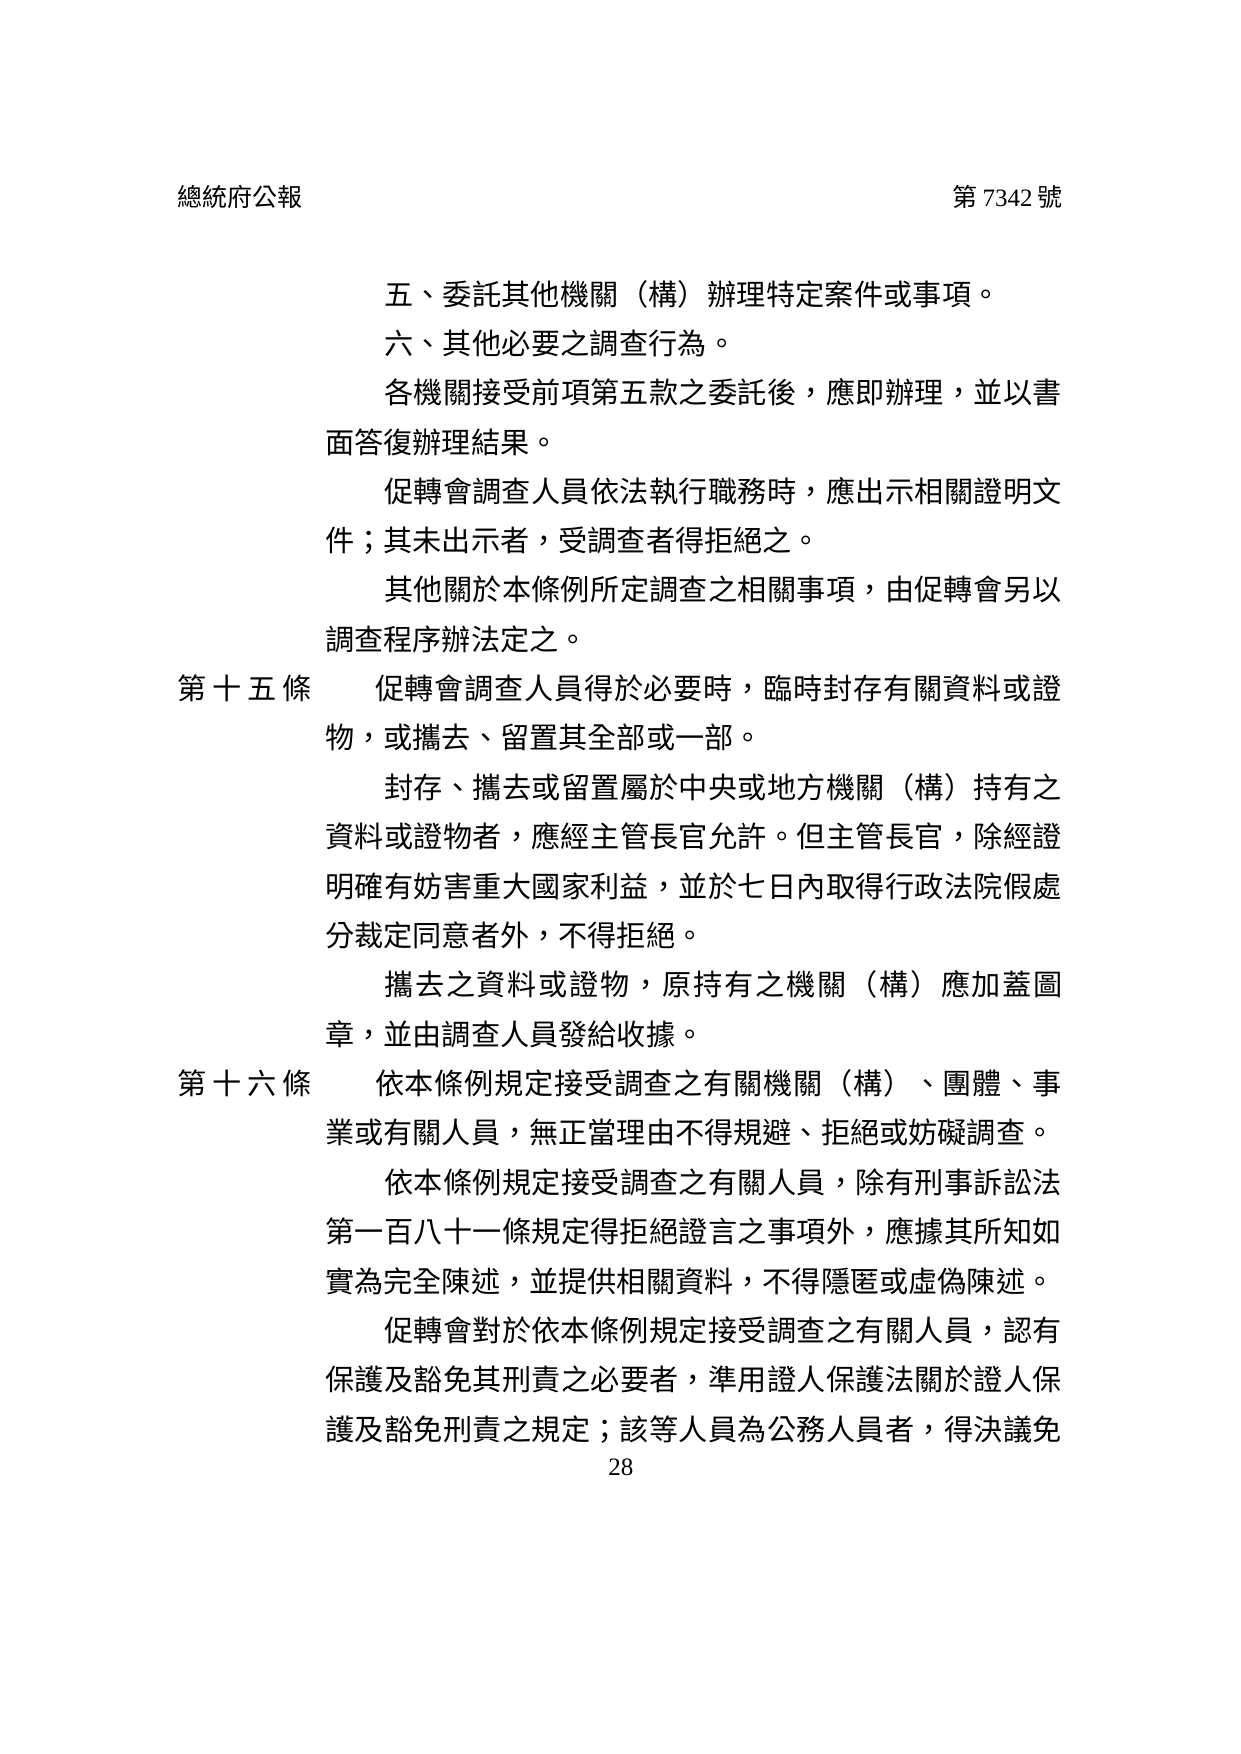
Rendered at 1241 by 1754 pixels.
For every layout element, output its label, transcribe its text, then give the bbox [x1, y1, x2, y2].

text 攜去之資料或證物，原持有之機關（構）應加蓋圖章，並由調查人員發給收據。 [325, 956, 1064, 1055]
text 其他關於本條例所定調查之相關事項，由促轉會另以調查程序辦法定之。 [325, 561, 1064, 660]
text 依本條例規定接受調查之有關人員，除有刑事訴訟法第一百八十一條規定得拒絕證言之事項外，應據其所知如實為完全陳述，並提供相關資料，不得隱匿或虛偽陳述。 [325, 1154, 1064, 1302]
text 五、委託其他機關（構）辦理特定案件或事項。 [384, 266, 1064, 315]
text 促轉會調查人員依法執行職務時，應出示相關證明文件；其未出示者，受調查者得拒絕之。 [325, 463, 1064, 561]
text 封存、攜去或留置屬於中央或地方機關（構）持有之資料或證物者，應經主管長官允許。但主管長官，除經證明確有妨害重大國家利益，並於七日內取得行政法院假處分裁定同意者外，不得拒絕。 [325, 759, 1064, 956]
text 第十五條 促轉會調查人員得於必要時，臨時封存有關資料或證物，或攜去、留置其全部或一部。 [177, 660, 1064, 759]
text 各機關接受前項第五款之委託後，應即辦理，並以書面答復辦理結果。 [325, 364, 1064, 463]
text 六、其他必要之調查行為。 [384, 315, 1064, 364]
text 第十六條 依本條例規定接受調查之有關機關（構）、團體、事業或有關人員，無正當理由不得規避、拒絕或妨礙調查。 [177, 1055, 1064, 1154]
text 促轉會對於依本條例規定接受調查之有關人員，認有保護及豁免其刑責之必要者，準用證人保護法關於證人保護及豁免刑責之規定；該等人員為公務人員者，得決議免 [325, 1302, 1064, 1450]
